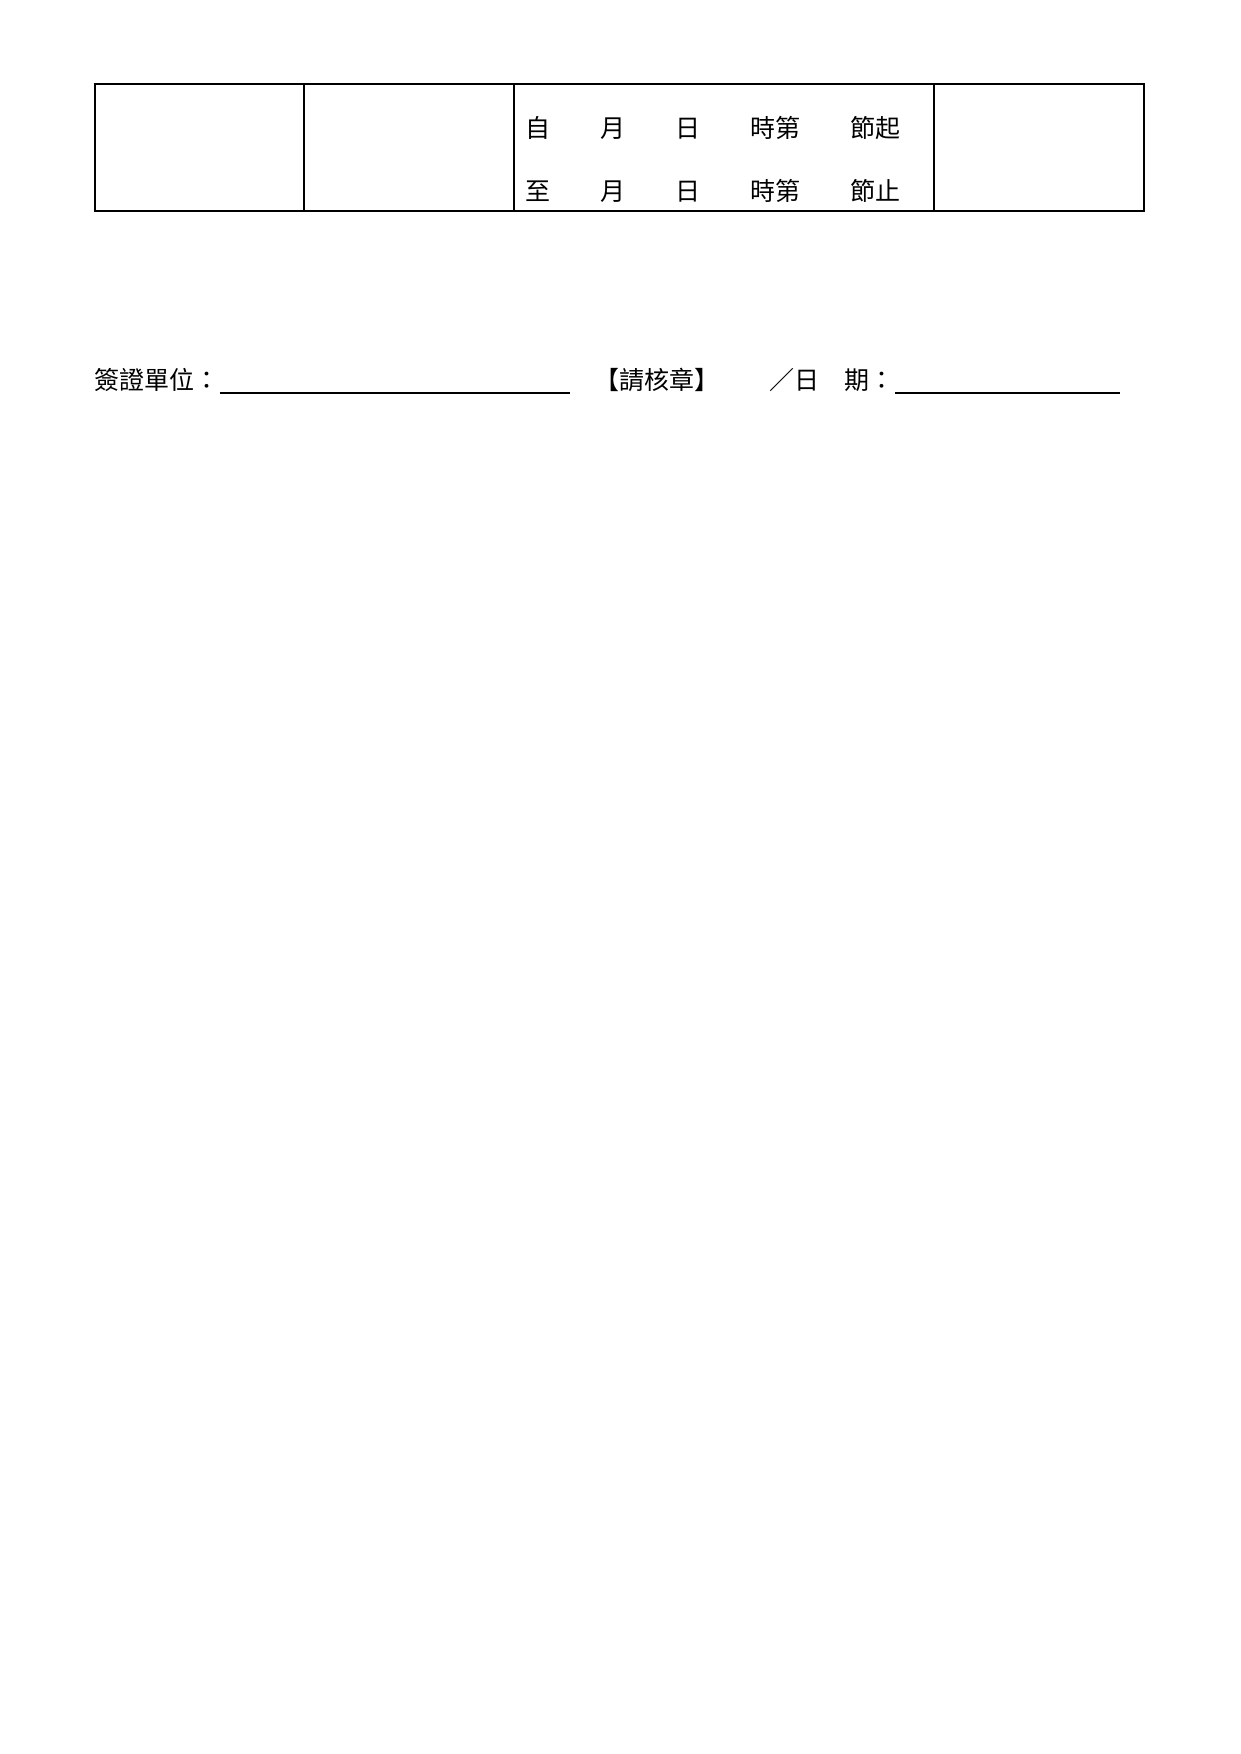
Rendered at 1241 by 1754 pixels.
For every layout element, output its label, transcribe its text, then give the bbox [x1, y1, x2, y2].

table_cell [305, 85, 513, 210]
table_cell [935, 85, 1143, 210]
table_cell [96, 85, 303, 210]
text 簽證單位： 【請核章】 ／日 期： [94, 337, 1146, 400]
table_cell 自 月 日 時第 節起 至 月 日 時第 節止 [515, 85, 933, 210]
